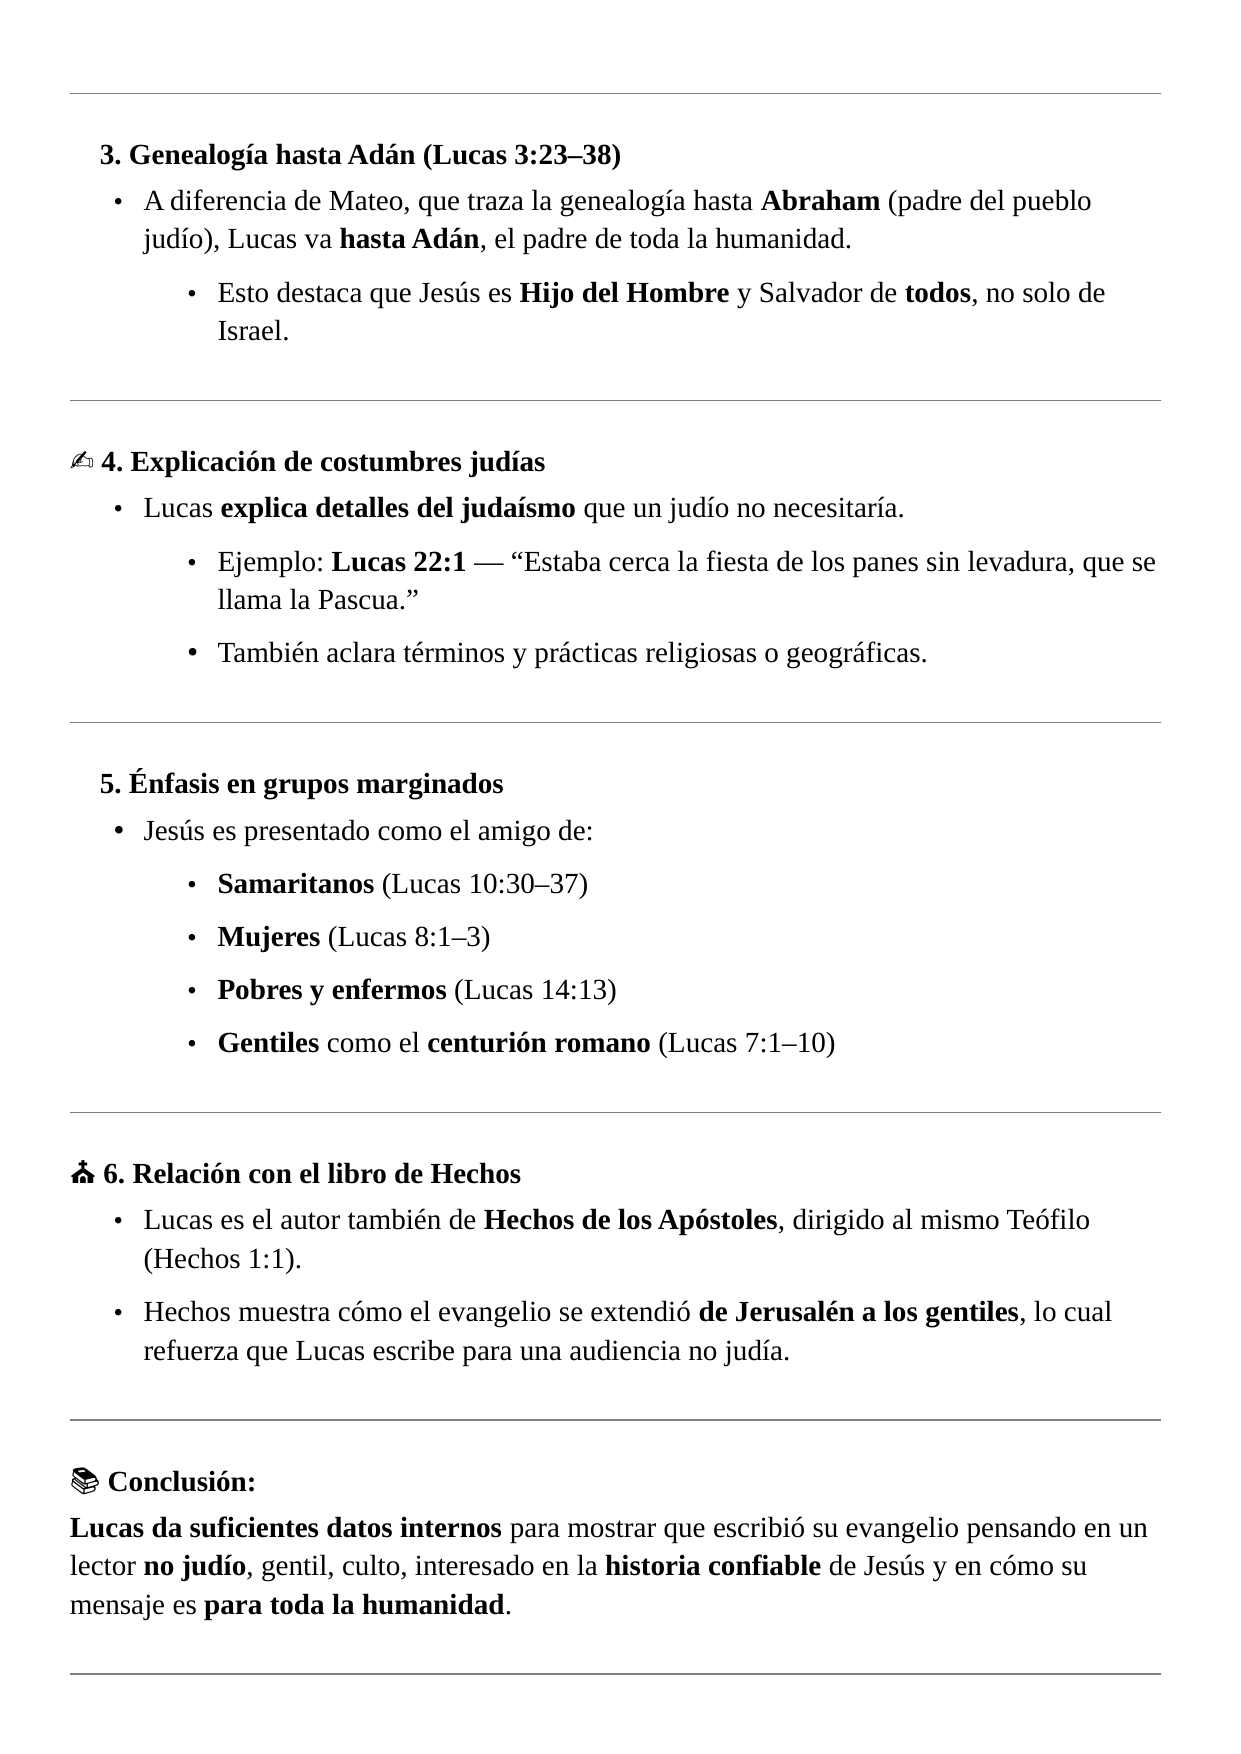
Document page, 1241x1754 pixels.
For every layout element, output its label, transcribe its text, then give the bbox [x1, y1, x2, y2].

text Lucas da suficientes datos internos para mostrar que escribió su evangelio pensando en un lector no judío, gentil, culto, interesado en la historia confiable de Jesús y en cómo su mensaje es para toda la humanidad. [69, 1510, 1161, 1620]
list Lucas es el autor también de Hechos de los Apóstoles, dirigido al mismo Teófilo (Hechos 1:1). [114, 1202, 1161, 1274]
subtitle ✍️ 4. Explicación de costumbres judías [69, 444, 1161, 478]
list Lucas explica detalles del judaísmo que un judío no necesitaría. [114, 491, 1161, 524]
list Hechos muestra cómo el evangelio se extendió de Jerusalén a los gentiles, lo cual refuerza que Lucas escribe para una audiencia no judía. [114, 1294, 1161, 1366]
list Samaritanos (Lucas 10:30–37) [188, 866, 1161, 899]
list También aclara términos y prácticas religiosas o geográficas. [188, 635, 1161, 669]
list Jesús es presentado como el amigo de: [114, 813, 1161, 846]
subtitle 👣 3. Genealogía hasta Adán (Lucas 3:23–38) [69, 137, 1161, 171]
subtitle 📚 Conclusión: [69, 1464, 1161, 1497]
list Mujeres (Lucas 8:1–3) [188, 919, 1161, 952]
list A diferencia de Mateo, que traza la genealogía hasta Abraham (padre del pueblo judío), Lucas va hasta Adán, el padre de toda la humanidad. [114, 183, 1161, 255]
list Gentiles como el centurión romano (Lucas 7:1–10) [188, 1025, 1161, 1059]
list Pobres y enfermos (Lucas 14:13) [188, 972, 1161, 1006]
subtitle ⛪ 6. Relación con el libro de Hechos [69, 1156, 1161, 1190]
list Ejemplo: Lucas 22:1 — “Estaba cerca la fiesta de los panes sin levadura, que se llama la Pascua.” [188, 544, 1161, 616]
list Esto destaca que Jesús es Hijo del Hombre y Salvador de todos, no solo de Israel. [188, 275, 1161, 347]
subtitle 🧕 5. Énfasis en grupos marginados [69, 767, 1161, 800]
